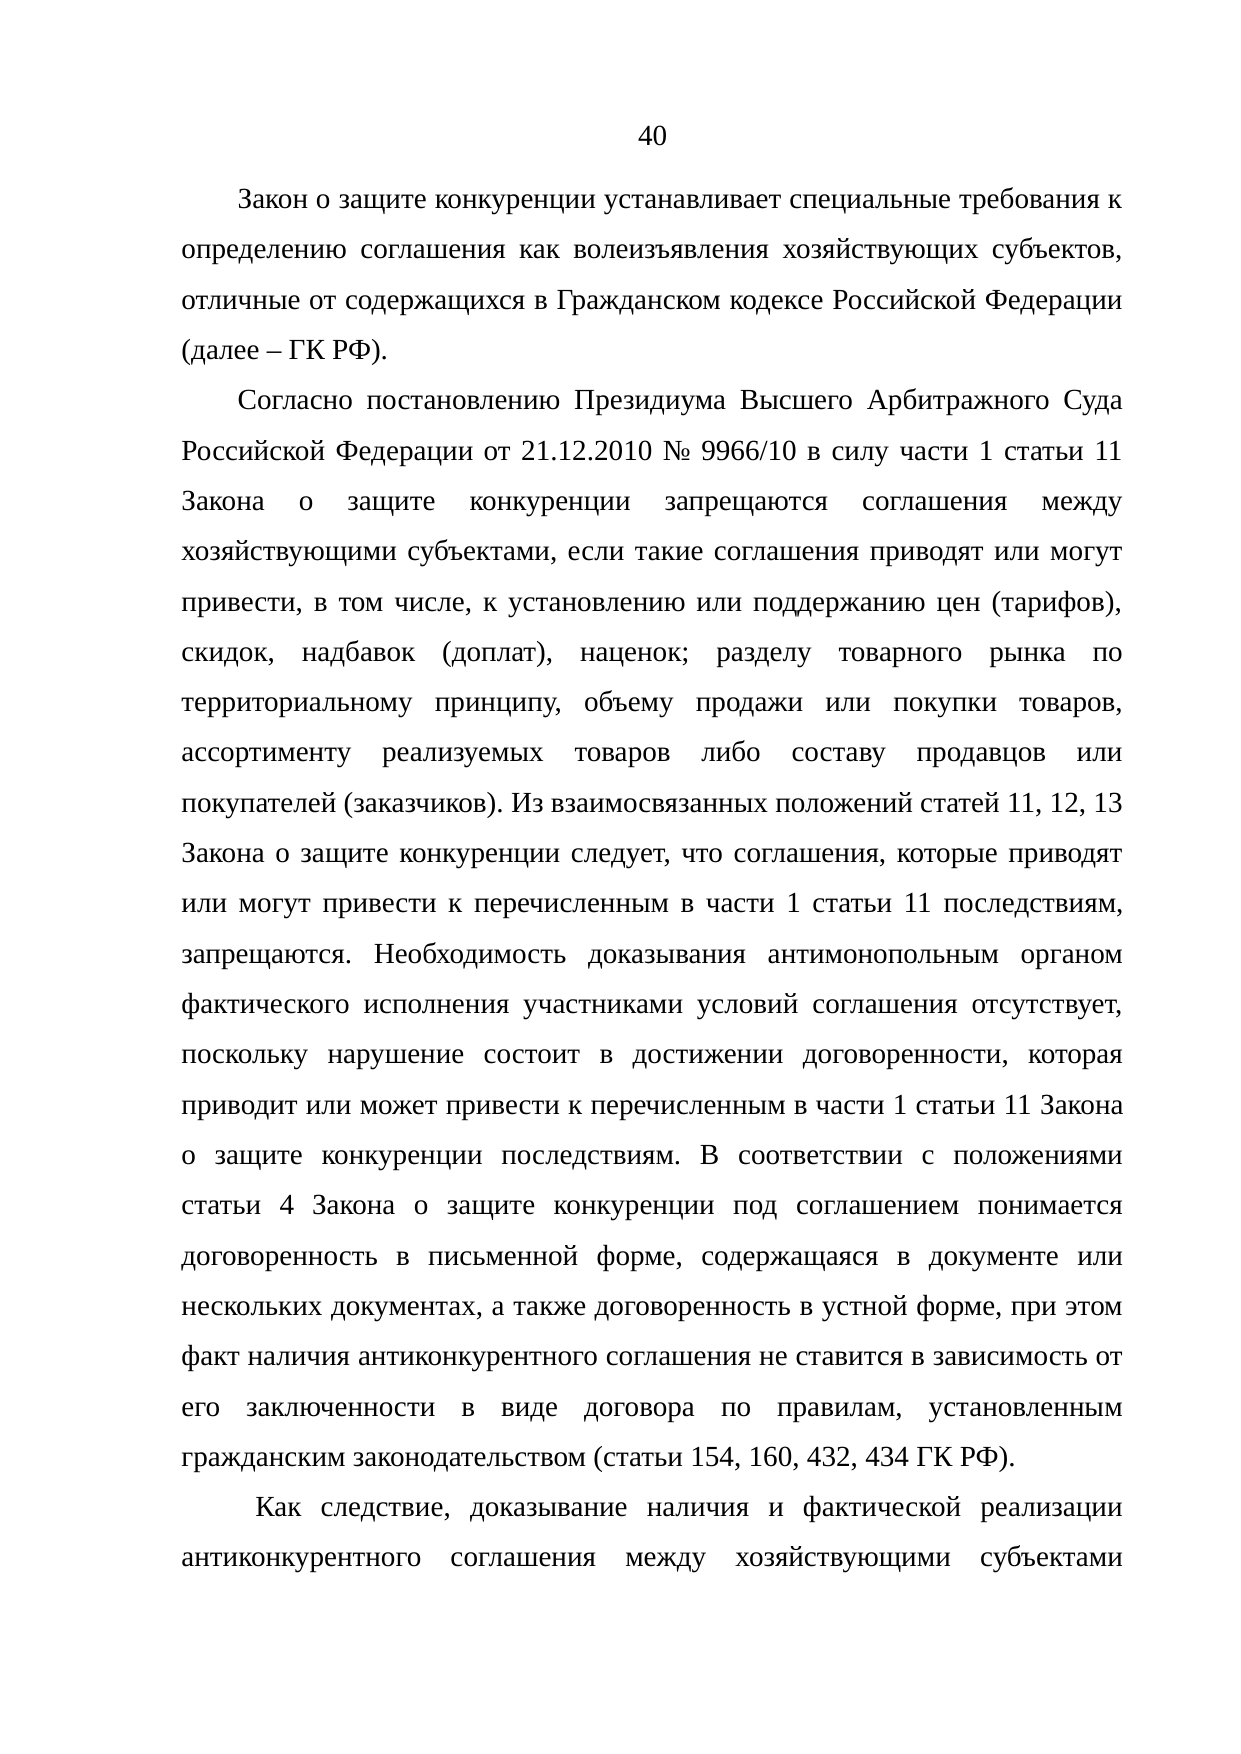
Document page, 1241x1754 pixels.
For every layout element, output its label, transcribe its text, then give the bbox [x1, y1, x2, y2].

text Как следствие, доказывание наличия и фактической реализации антиконкурентного соглашения между хозяйствующими субъектами [181, 1489, 1123, 1573]
text Согласно постановлению Президиума Высшего Арбитражного Суда Российской Федерации от 21.12.2010 № 9966/10 в силу части 1 статьи 11 Закона о защите конкуренции запрещаются соглашения между хозяйствующими субъектами, если такие соглашения приводят или могут привести, в том числе, к установлению или поддержанию цен (тарифов), скидок, надбавок (доплат), наценок; разделу товарного рынка по территориальному принципу, объему продажи или покупки товаров, ассортименту реализуемых товаров либо составу продавцов или покупателей (заказчиков). Из взаимосвязанных положений статей 11, 12, 13 Закона о защите конкуренции следует, что соглашения, которые приводят или могут привести к перечисленным в части 1 статьи 11 последствиям, запрещаются. Необходимость доказывания антимонопольным органом фактического исполнения участниками условий соглашения отсутствует, поскольку нарушение состоит в достижении договоренности, которая приводит или может привести к перечисленным в части 1 статьи 11 Закона о защите конкуренции последствиям. В соответствии с положениями статьи 4 Закона о защите конкуренции под соглашением понимается договоренность в письменной форме, содержащаяся в документе или нескольких документах, а также договоренность в устной форме, при этом факт наличия антиконкурентного соглашения не ставится в зависимость от его заключенности в виде договора по правилам, установленным гражданским законодательством (статьи 154, 160, 432, 434 ГК РФ). [181, 382, 1123, 1472]
text Закон о защите конкуренции устанавливает специальные требования к определению соглашения как волеизъявления хозяйствующих субъектов, отличные от содержащихся в Гражданском кодексе Российской Федерации (далее – ГК РФ). [181, 181, 1123, 366]
